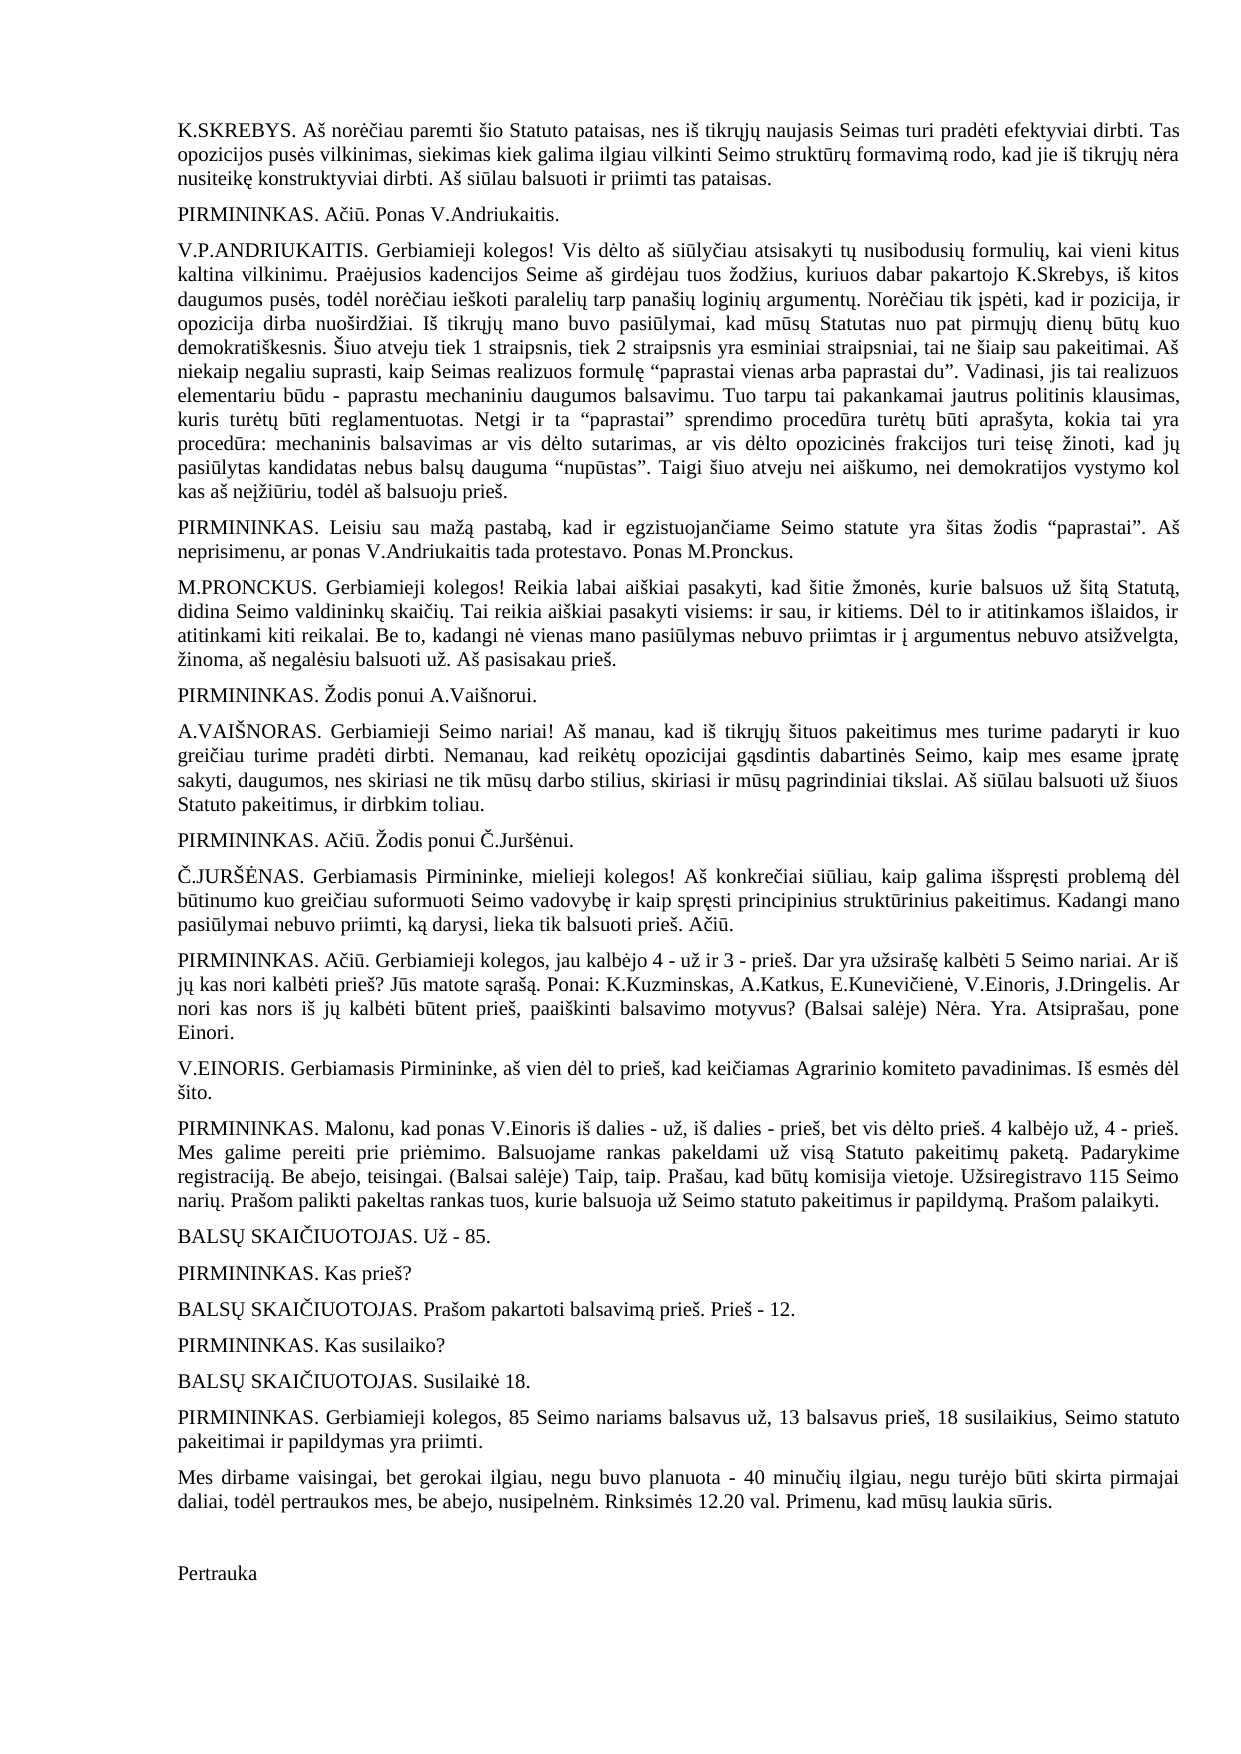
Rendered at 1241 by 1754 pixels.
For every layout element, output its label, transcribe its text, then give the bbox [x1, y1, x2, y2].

text K.SKREBYS. Aš norėčiau paremti šio Statuto pataisas, nes iš tikrųjų naujasis Seimas turi pradėti efektyviai dirbti. Tas opozicijos pusės vilkinimas, siekimas kiek galima ilgiau vilkinti Seimo struktūrų formavimą rodo, kad jie iš tikrųjų nėra nusiteikę konstruktyviai dirbti. Aš siūlau balsuoti ir priimti tas pataisas. [177, 118, 1181, 190]
text A.VAIŠNORAS. Gerbiamieji Seimo nariai! Aš manau, kad iš tikrųjų šituos pakeitimus mes turime padaryti ir kuo greičiau turime pradėti dirbti. Nemanau, kad reikėtų opozicijai gąsdintis dabartinės Seimo, kaip mes esame įpratę sakyti, daugumos, nes skiriasi ne tik mūsų darbo stilius, skiriasi ir mūsų pagrindiniai tikslai. Aš siūlau balsuoti už šiuos Statuto pakeitimus, ir dirbkim toliau. [177, 719, 1181, 816]
text PIRMININKAS. Gerbiamieji kolegos, 85 Seimo nariams balsavus už, 13 balsavus prieš, 18 susilaikius, Seimo statuto pakeitimai ir papildymas yra priimti. [177, 1404, 1181, 1453]
text V.P.ANDRIUKAITIS. Gerbiamieji kolegos! Vis dėlto aš siūlyčiau atsisakyti tų nusibodusių formulių, kai vieni kitus kaltina vilkinimu. Praėjusios kadencijos Seime aš girdėjau tuos žodžius, kuriuos dabar pakartojo K.Skrebys, iš kitos daugumos pusės, todėl norėčiau ieškoti paralelių tarp panašių loginių argumentų. Norėčiau tik įspėti, kad ir pozicija, ir opozicija dirba nuoširdžiai. Iš tikrųjų mano buvo pasiūlymai, kad mūsų Statutas nuo pat pirmųjų dienų būtų kuo demokratiškesnis. Šiuo atveju tiek 1 straipsnis, tiek 2 straipsnis yra esminiai straipsniai, tai ne šiaip sau pakeitimai. Aš niekaip negaliu suprasti, kaip Seimas realizuos formulę “paprastai vienas arba paprastai du”. Vadinasi, jis tai realizuos elementariu būdu - paprastu mechaniniu daugumos balsavimu. Tuo tarpu tai pakankamai jautrus politinis klausimas, kuris turėtų būti reglamentuotas. Netgi ir ta “paprastai” sprendimo procedūra turėtų būti aprašyta, kokia tai yra procedūra: mechaninis balsavimas ar vis dėlto sutarimas, ar vis dėlto opozicinės frakcijos turi teisę žinoti, kad jų pasiūlytas kandidatas nebus balsų dauguma “nupūstas”. Taigi šiuo atveju nei aiškumo, nei demokratijos vystymo kol kas aš neįžiūriu, todėl aš balsuoju prieš. [177, 238, 1181, 503]
text PIRMININKAS. Kas prieš? [177, 1260, 1181, 1284]
text PIRMININKAS. Ačiū. Gerbiamieji kolegos, jau kalbėjo 4 - už ir 3 - prieš. Dar yra užsirašę kalbėti 5 Seimo nariai. Ar iš jų kas nori kalbėti prieš? Jūs matote sąrašą. Ponai: K.Kuzminskas, A.Katkus, E.Kunevičienė, V.Einoris, J.Dringelis. Ar nori kas nors iš jų kalbėti būtent prieš, paaiškinti balsavimo motyvus? (Balsai salėje) Nėra. Yra. Atsiprašau, pone Einori. [177, 948, 1181, 1044]
text M.PRONCKUS. Gerbiamieji kolegos! Reikia labai aiškiai pasakyti, kad šitie žmonės, kurie balsuos už šitą Statutą, didina Seimo valdininkų skaičių. Tai reikia aiškiai pasakyti visiems: ir sau, ir kitiems. Dėl to ir atitinkamos išlaidos, ir atitinkami kiti reikalai. Be to, kadangi nė vienas mano pasiūlymas nebuvo priimtas ir į argumentus nebuvo atsižvelgta, žinoma, aš negalėsiu balsuoti už. Aš pasisakau prieš. [177, 575, 1181, 671]
text BALSŲ SKAIČIUOTOJAS. Už - 85. [177, 1224, 1181, 1248]
text Č.JURŠĖNAS. Gerbiamasis Pirmininke, mielieji kolegos! Aš konkrečiai siūliau, kaip galima išspręsti problemą dėl būtinumo kuo greičiau suformuoti Seimo vadovybę ir kaip spręsti principinius struktūrinius pakeitimus. Kadangi mano pasiūlymai nebuvo priimti, ką darysi, lieka tik balsuoti prieš. Ačiū. [177, 864, 1181, 936]
text PIRMININKAS. Žodis ponui A.Vaišnorui. [177, 683, 1181, 707]
text PIRMININKAS. Leisiu sau mažą pastabą, kad ir egzistuojančiame Seimo statute yra šitas žodis “paprastai”. Aš neprisimenu, ar ponas V.Andriukaitis tada protestavo. Ponas M.Pronckus. [177, 515, 1181, 563]
text BALSŲ SKAIČIUOTOJAS. Prašom pakartoti balsavimą prieš. Prieš - 12. [177, 1296, 1181, 1321]
text Pertrauka [177, 1561, 1181, 1585]
text BALSŲ SKAIČIUOTOJAS. Susilaikė 18. [177, 1368, 1181, 1393]
text PIRMININKAS. Ačiū. Ponas V.Andriukaitis. [177, 202, 1181, 226]
text Mes dirbame vaisingai, bet gerokai ilgiau, negu buvo planuota - 40 minučių ilgiau, negu turėjo būti skirta pirmajai daliai, todėl pertraukos mes, be abejo, nusipelnėm. Rinksimės 12.20 val. Primenu, kad mūsų laukia sūris. [177, 1465, 1181, 1513]
text PIRMININKAS. Ačiū. Žodis ponui Č.Juršėnui. [177, 828, 1181, 852]
text PIRMININKAS. Kas susilaiko? [177, 1332, 1181, 1357]
text V.EINORIS. Gerbiamasis Pirmininke, aš vien dėl to prieš, kad keičiamas Agrarinio komiteto pavadinimas. Iš esmės dėl šito. [177, 1056, 1181, 1104]
text PIRMININKAS. Malonu, kad ponas V.Einoris iš dalies - už, iš dalies - prieš, bet vis dėlto prieš. 4 kalbėjo už, 4 - prieš. Mes galime pereiti prie priėmimo. Balsuojame rankas pakeldami už visą Statuto pakeitimų paketą. Padarykime registraciją. Be abejo, teisingai. (Balsai salėje) Taip, taip. Prašau, kad būtų komisija vietoje. Užsiregistravo 115 Seimo narių. Prašom palikti pakeltas rankas tuos, kurie balsuoja už Seimo statuto pakeitimus ir papildymą. Prašom palaikyti. [177, 1116, 1181, 1212]
